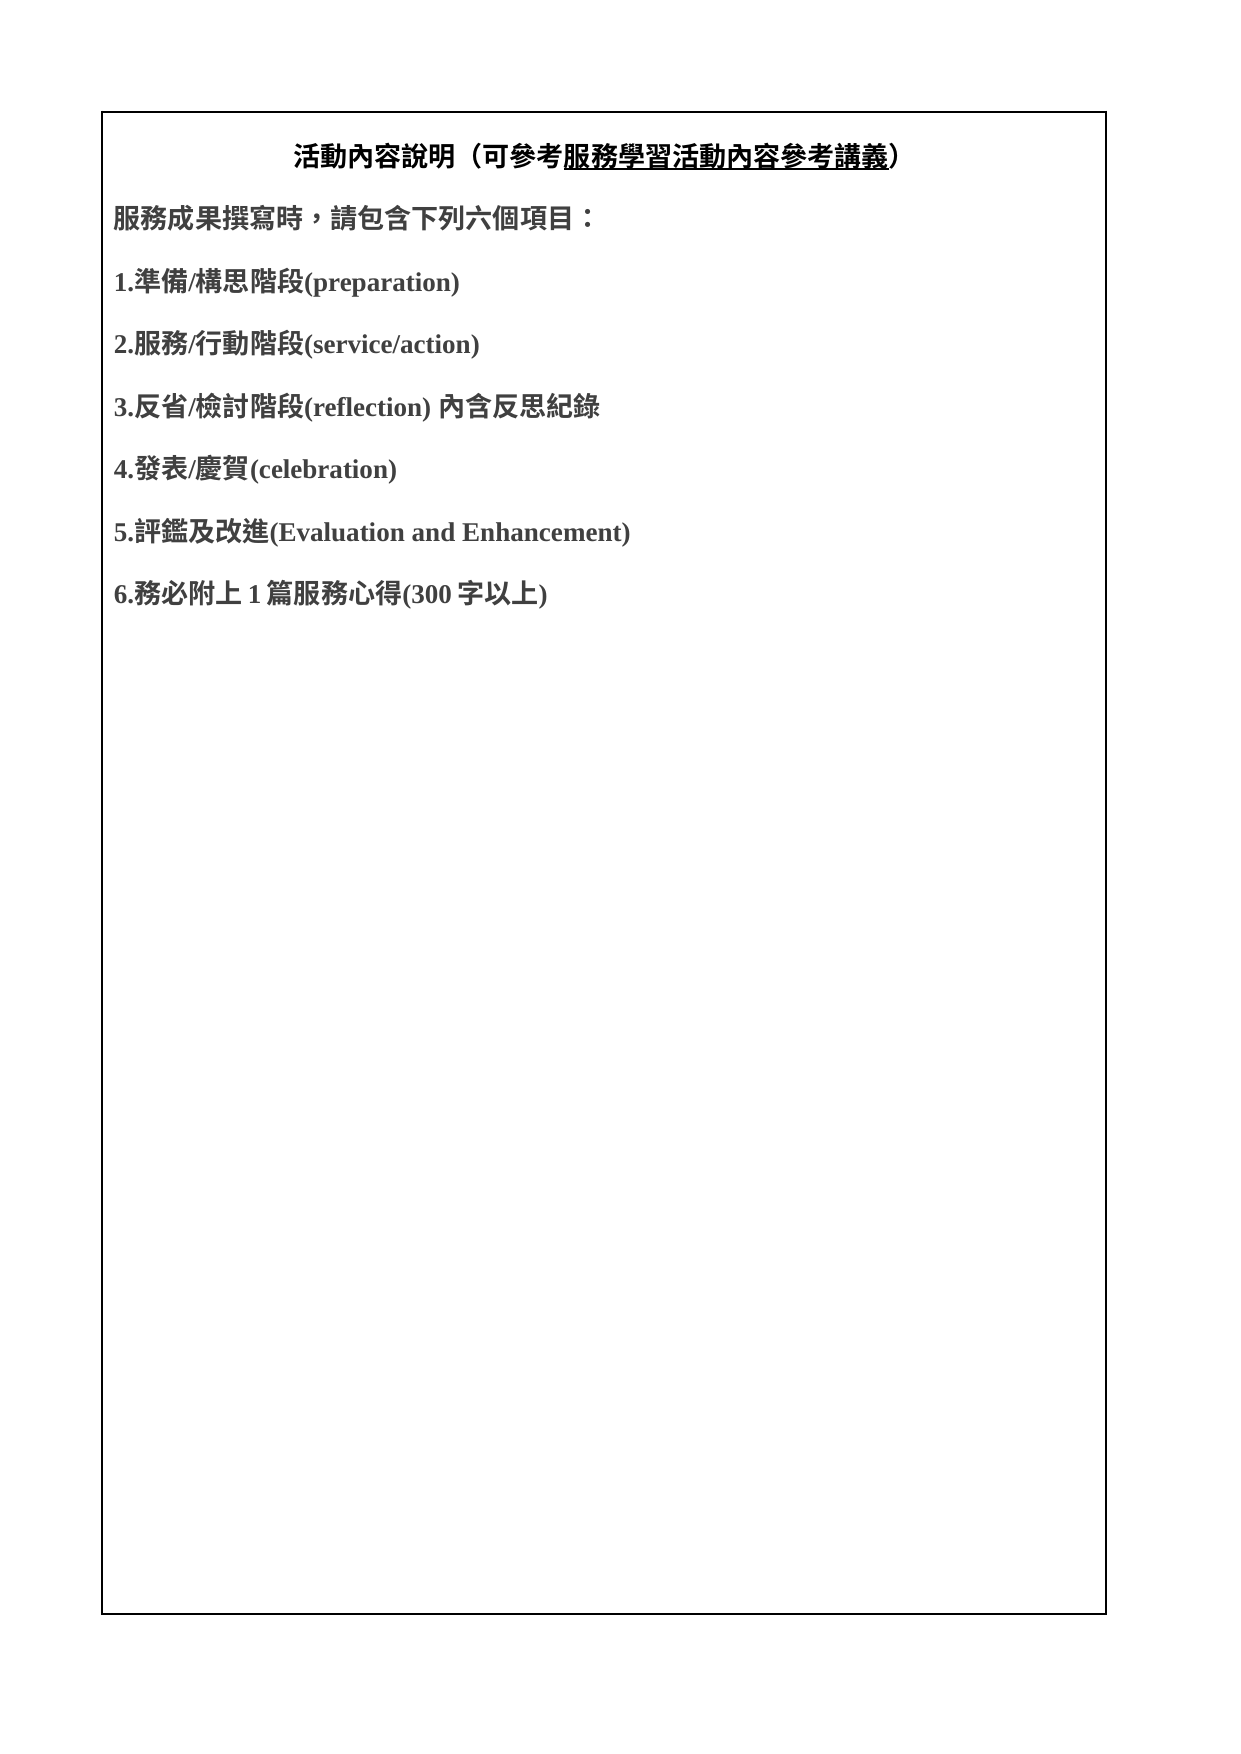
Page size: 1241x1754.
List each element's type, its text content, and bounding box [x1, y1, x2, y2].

table_cell 活動內容說明（可參考服務學習活動內容參考講義） 服務成果撰寫時，請包含下列六個項目： 1.準備/構思階段(preparation) 2.服務/行動階段(service/action) 3.反省/檢討階段(reflection) 內含反思紀錄 4.發表/慶賀(celebration) 5.評鑑及改進(Evaluation and Enhancement) 6.務必附上1篇服務心得(300字以上) [103, 113, 1105, 1613]
